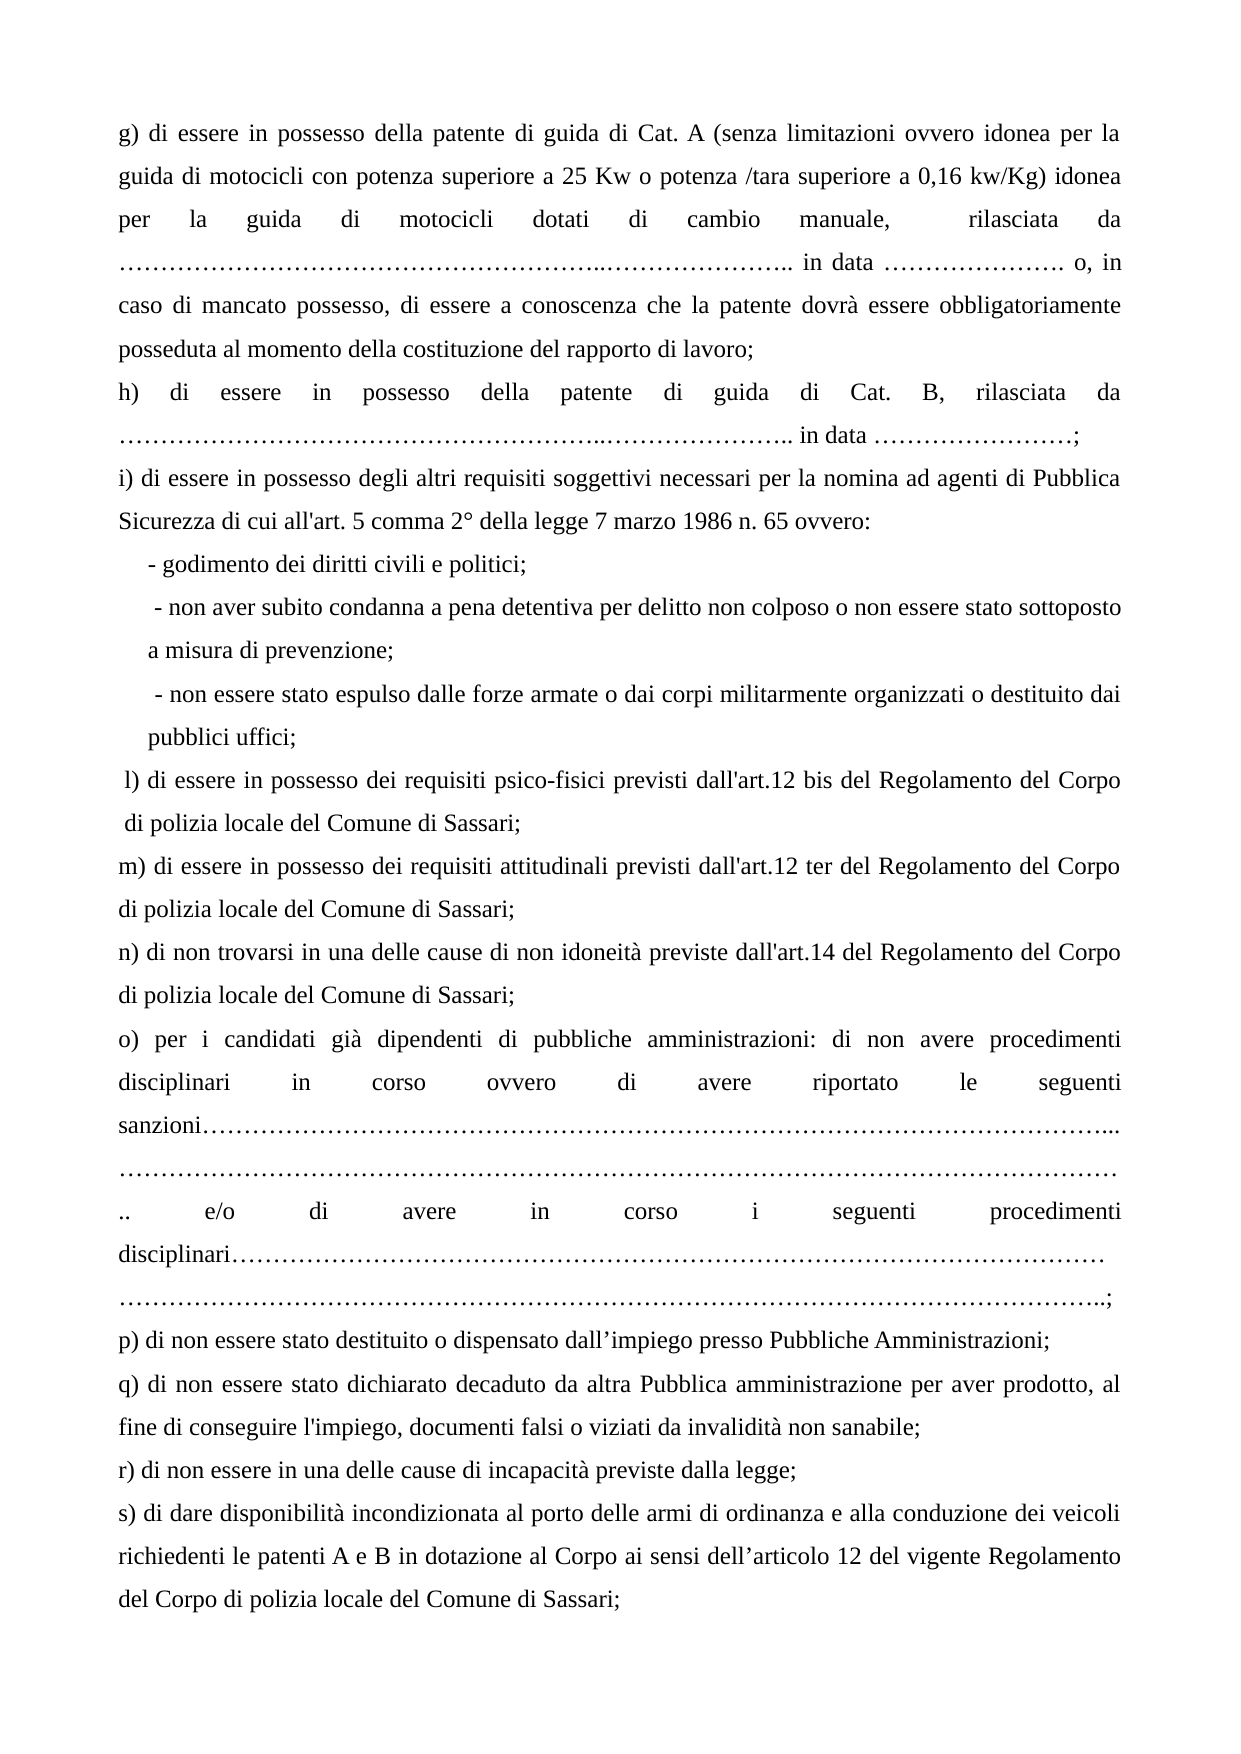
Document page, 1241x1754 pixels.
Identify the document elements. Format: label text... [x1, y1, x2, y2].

list o) per i candidati già dipendenti di pubbliche amministrazioni: di non avere procedimenti disciplinari in corso ovvero di avere riportato le seguenti sanzioni………………………………………………………………………………………………...………………………………………………………………………………………………………….. e/o di avere in corso i seguenti procedimenti disciplinari……………………………………………………………………………………………………………………………………………………………………………………………………..; [118, 1024, 1122, 1311]
list r) di non essere in una delle cause di incapacità previste dalla legge; [118, 1455, 1122, 1484]
list g) di essere in possesso della patente di guida di Cat. A (senza limitazioni ovvero idonea per la guida di motocicli con potenza superiore a 25 Kw o potenza /tara superiore a 0,16 kw/Kg) idonea per la guida di motocicli dotati di cambio manuale, rilasciata da …………………………………………………..………………….. in data …………………. o, in caso di mancato possesso, di essere a conoscenza che la patente dovrà essere obbligatoriamente posseduta al momento della costituzione del rapporto di lavoro; [118, 118, 1122, 362]
list - non aver subito condanna a pena detentiva per delitto non colposo o non essere stato sottoposto a misura di prevenzione; [118, 592, 1122, 664]
list n) di non trovarsi in una delle cause di non idoneità previste dall'art.14 del Regolamento del Corpo di polizia locale del Comune di Sassari; [118, 937, 1122, 1009]
list m) di essere in possesso dei requisiti attitudinali previsti dall'art.12 ter del Regolamento del Corpo di polizia locale del Comune di Sassari; [118, 851, 1122, 923]
list - godimento dei diritti civili e politici; [118, 549, 1122, 578]
list h) di essere in possesso della patente di guida di Cat. B, rilasciata da …………………………………………………..………………….. in data ……………………; [118, 377, 1122, 449]
list p) di non essere stato destituito o dispensato dall’impiego presso Pubbliche Amministrazioni; [118, 1326, 1122, 1354]
list i) di essere in possesso degli altri requisiti soggettivi necessari per la nomina ad agenti di Pubblica Sicurezza di cui all'art. 5 comma 2° della legge 7 marzo 1986 n. 65 ovvero: [118, 463, 1122, 535]
list - non essere stato espulso dalle forze armate o dai corpi militarmente organizzati o destituito dai pubblici uffici; [118, 679, 1122, 751]
list s) di dare disponibilità incondizionata al porto delle armi di ordinanza e alla conduzione dei veicoli richiedenti le patenti A e B in dotazione al Corpo ai sensi dell’articolo 12 del vigente Regolamento del Corpo di polizia locale del Comune di Sassari; [118, 1498, 1122, 1613]
list l) di essere in possesso dei requisiti psico-fisici previsti dall'art.12 bis del Regolamento del Corpo di polizia locale del Comune di Sassari; [118, 765, 1122, 837]
list q) di non essere stato dichiarato decaduto da altra Pubblica amministrazione per aver prodotto, al fine di conseguire l'impiego, documenti falsi o viziati da invalidità non sanabile; [118, 1369, 1122, 1441]
